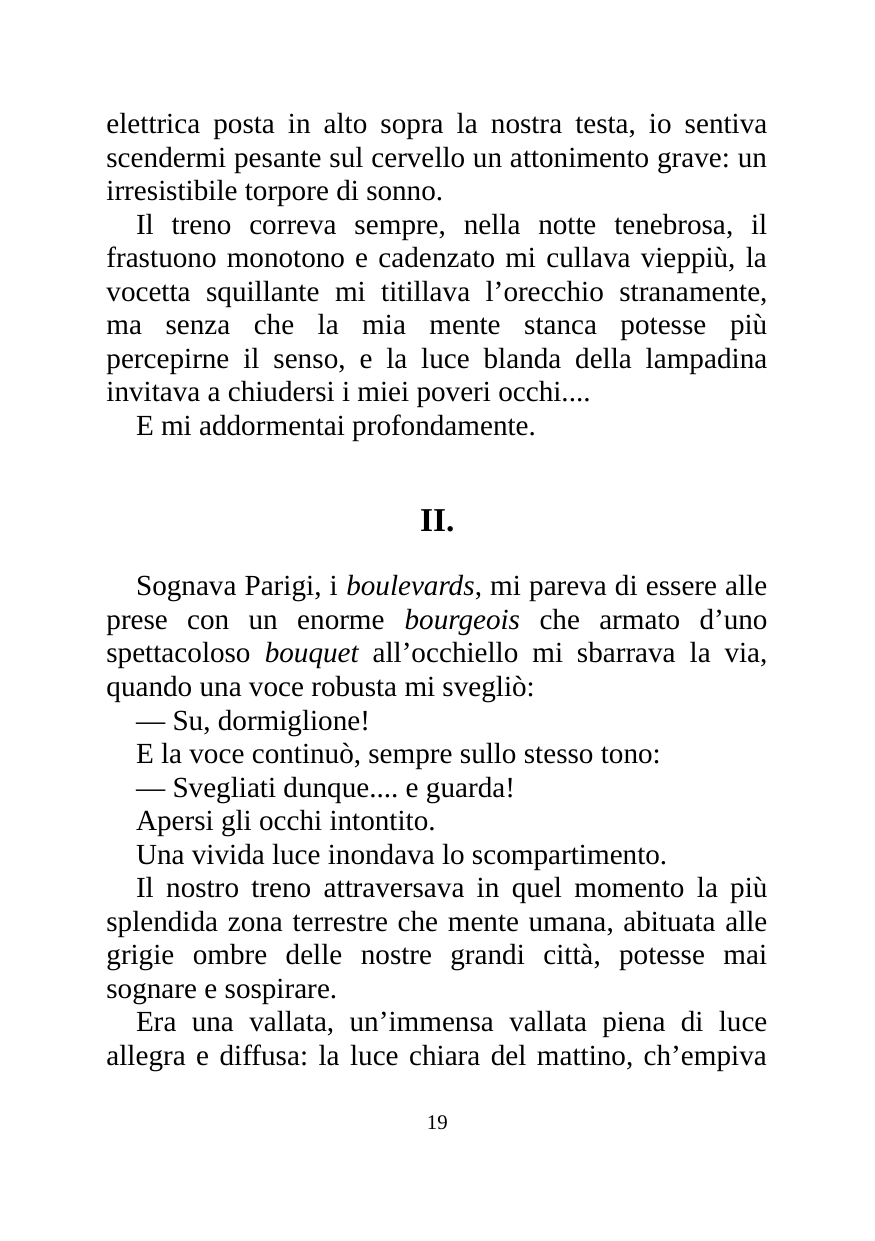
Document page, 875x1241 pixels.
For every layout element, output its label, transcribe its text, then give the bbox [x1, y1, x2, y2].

text elettrica posta in alto sopra la nostra testa, io sentiva scendermi pesante sul cervello un attonimento grave: un irresistibile torpore di sonno. [106, 106, 768, 207]
text Una vivida luce inondava lo scompartimento. [106, 837, 768, 870]
text Il nostro treno attraversava in quel momento la più splendida zona terrestre che mente umana, abituata alle grigie ombre delle nostre grandi città, potesse mai sognare e sospirare. [106, 870, 768, 1004]
subtitle II. [106, 501, 768, 539]
text Sognava Parigi, i boulevards, mi pareva di essere alle prese con un enorme bourgeois che armato d’uno spettacoloso bouquet all’occhiello mi sbarrava la via, quando una voce robusta mi svegliò: [106, 568, 768, 703]
text Il treno correva sempre, nella notte tenebrosa, il frastuono monotono e cadenzato mi cullava vieppiù, la vocetta squillante mi titillava l’orecchio stranamente, ma senza che la mia mente stanca potesse più percepirne il senso, e la luce blanda della lampadina invitava a chiudersi i miei poveri occhi.... [106, 207, 768, 408]
text Era una vallata, un’immensa vallata piena di luce allegra e diffusa: la luce chiara del mattino, ch’empiva [106, 1004, 768, 1072]
text — Su, dormiglione! [106, 703, 768, 736]
text — Svegliati dunque.... e guarda! [106, 770, 768, 803]
text Apersi gli occhi intontito. [106, 803, 768, 837]
text E la voce continuò, sempre sullo stesso tono: [106, 736, 768, 770]
text E mi addormentai profondamente. [106, 408, 768, 442]
